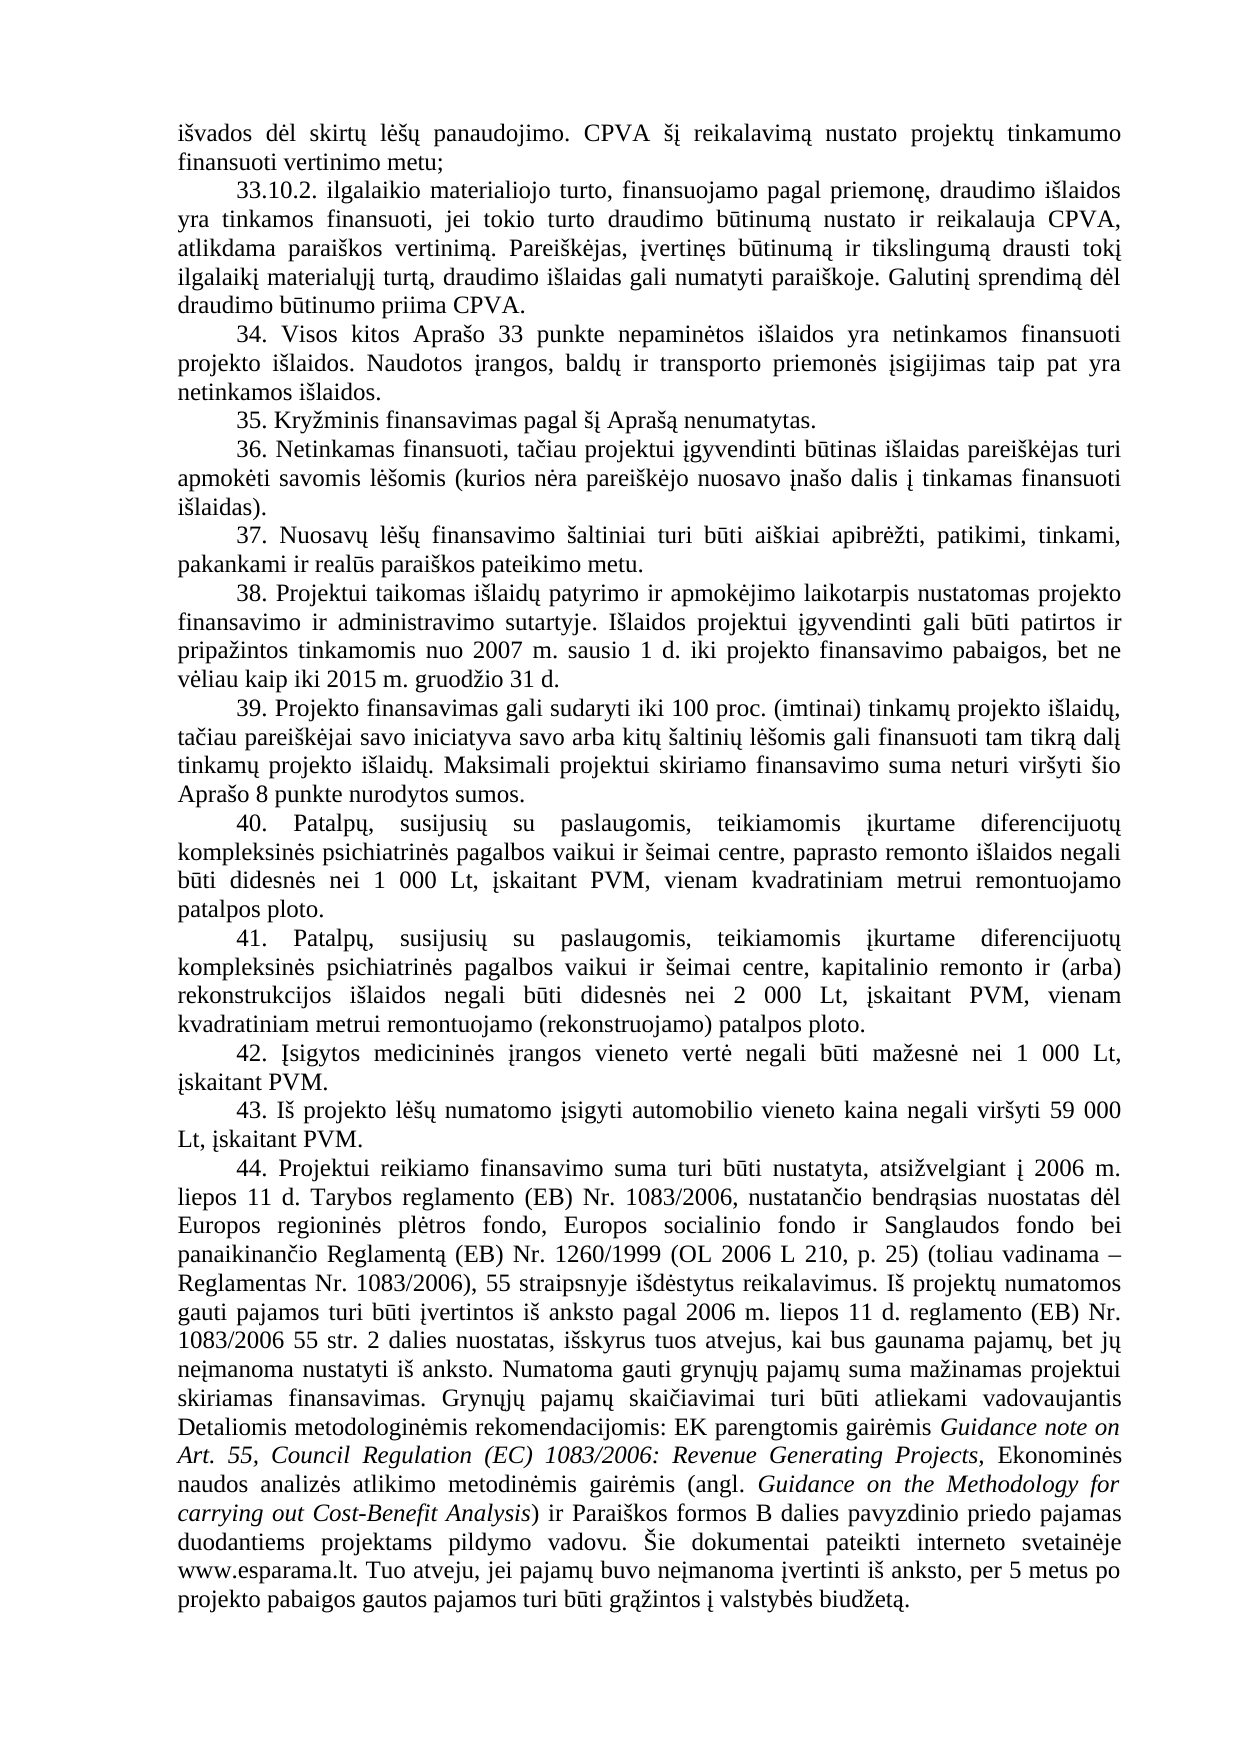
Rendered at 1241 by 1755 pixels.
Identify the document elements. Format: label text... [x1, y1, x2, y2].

text 36. Netinkamas finansuoti, tačiau projektui įgyvendinti būtinas išlaidas pareiškėjas turi apmokėti savomis lėšomis (kurios nėra pareiškėjo nuosavo įnašo dalis į tinkamas finansuoti išlaidas). [177, 434, 1122, 521]
text 44. Projektui reikiamo finansavimo suma turi būti nustatyta, atsižvelgiant į 2006 m. liepos 11 d. Tarybos reglamento (EB) Nr. 1083/2006, nustatančio bendrąsias nuostatas dėl Europos regioninės plėtros fondo, Europos socialinio fondo ir Sanglaudos fondo bei panaikinančio Reglamentą (EB) Nr. 1260/1999 (OL 2006 L 210, p. 25) (toliau vadinama – Reglamentas Nr. 1083/2006), 55 straipsnyje išdėstytus reikalavimus. Iš projektų numatomos gauti pajamos turi būti įvertintos iš anksto pagal 2006 m. liepos 11 d. reglamento (EB) Nr. 1083/2006 55 str. 2 dalies nuostatas, išskyrus tuos atvejus, kai bus gaunama pajamų, bet jų neįmanoma nustatyti iš anksto. Numatoma gauti grynųjų pajamų suma mažinamas projektui skiriamas finansavimas. Grynųjų pajamų skaičiavimai turi būti atliekami vadovaujantis Detaliomis metodologinėmis rekomendacijomis: EK parengtomis gairėmis Guidance note on Art. 55, Council Regulation (EC) 1083/2006: Revenue Generating Projects, Ekonominės naudos analizės atlikimo metodinėmis gairėmis (angl. Guidance on the Methodology for carrying out Cost-Benefit Analysis) ir Paraiškos formos B dalies pavyzdinio priedo pajamas duodantiems projektams pildymo vadovu. Šie dokumentai pateikti interneto svetainėje www.esparama.lt. Tuo atveju, jei pajamų buvo neįmanoma įvertinti iš anksto, per 5 metus po projekto pabaigos gautos pajamos turi būti grąžintos į valstybės biudžetą. [177, 1153, 1122, 1613]
text 43. Iš projekto lėšų numatomo įsigyti automobilio vieneto kaina negali viršyti 59 000 Lt, įskaitant PVM. [177, 1096, 1122, 1153]
text 39. Projekto finansavimas gali sudaryti iki 100 proc. (imtinai) tinkamų projekto išlaidų, tačiau pareiškėjai savo iniciatyva savo arba kitų šaltinių lėšomis gali finansuoti tam tikrą dalį tinkamų projekto išlaidų. Maksimali projektui skiriamo finansavimo suma neturi viršyti šio Aprašo 8 punkte nurodytos sumos. [177, 693, 1122, 808]
text išvados dėl skirtų lėšų panaudojimo. CPVA šį reikalavimą nustato projektų tinkamumo finansuoti vertinimo metu; [177, 118, 1122, 176]
text 34. Visos kitos Aprašo 33 punkte nepaminėtos išlaidos yra netinkamos finansuoti projekto išlaidos. Naudotos įrangos, baldų ir transporto priemonės įsigijimas taip pat yra netinkamos išlaidos. [177, 319, 1122, 406]
text 33.10.2. ilgalaikio materialiojo turto, finansuojamo pagal priemonę, draudimo išlaidos yra tinkamos finansuoti, jei tokio turto draudimo būtinumą nustato ir reikalauja CPVA, atlikdama paraiškos vertinimą. Pareiškėjas, įvertinęs būtinumą ir tikslingumą drausti tokį ilgalaikį materialųjį turtą, draudimo išlaidas gali numatyti paraiškoje. Galutinį sprendimą dėl draudimo būtinumo priima CPVA. [177, 176, 1122, 319]
text 38. Projektui taikomas išlaidų patyrimo ir apmokėjimo laikotarpis nustatomas projekto finansavimo ir administravimo sutartyje. Išlaidos projektui įgyvendinti gali būti patirtos ir pripažintos tinkamomis nuo 2007 m. sausio 1 d. iki projekto finansavimo pabaigos, bet ne vėliau kaip iki 2015 m. gruodžio 31 d. [177, 578, 1122, 693]
text 42. Įsigytos medicininės įrangos vieneto vertė negali būti mažesnė nei 1 000 Lt, įskaitant PVM. [177, 1038, 1122, 1096]
text 35. Kryžminis finansavimas pagal šį Aprašą nenumatytas. [177, 406, 1122, 434]
text 37. Nuosavų lėšų finansavimo šaltiniai turi būti aiškiai apibrėžti, patikimi, tinkami, pakankami ir realūs paraiškos pateikimo metu. [177, 521, 1122, 578]
text 40. Patalpų, susijusių su paslaugomis, teikiamomis įkurtame diferencijuotų kompleksinės psichiatrinės pagalbos vaikui ir šeimai centre, paprasto remonto išlaidos negali būti didesnės nei 1 000 Lt, įskaitant PVM, vienam kvadratiniam metrui remontuojamo patalpos ploto. [177, 808, 1122, 923]
text 41. Patalpų, susijusių su paslaugomis, teikiamomis įkurtame diferencijuotų kompleksinės psichiatrinės pagalbos vaikui ir šeimai centre, kapitalinio remonto ir (arba) rekonstrukcijos išlaidos negali būti didesnės nei 2 000 Lt, įskaitant PVM, vienam kvadratiniam metrui remontuojamo (rekonstruojamo) patalpos ploto. [177, 923, 1122, 1038]
